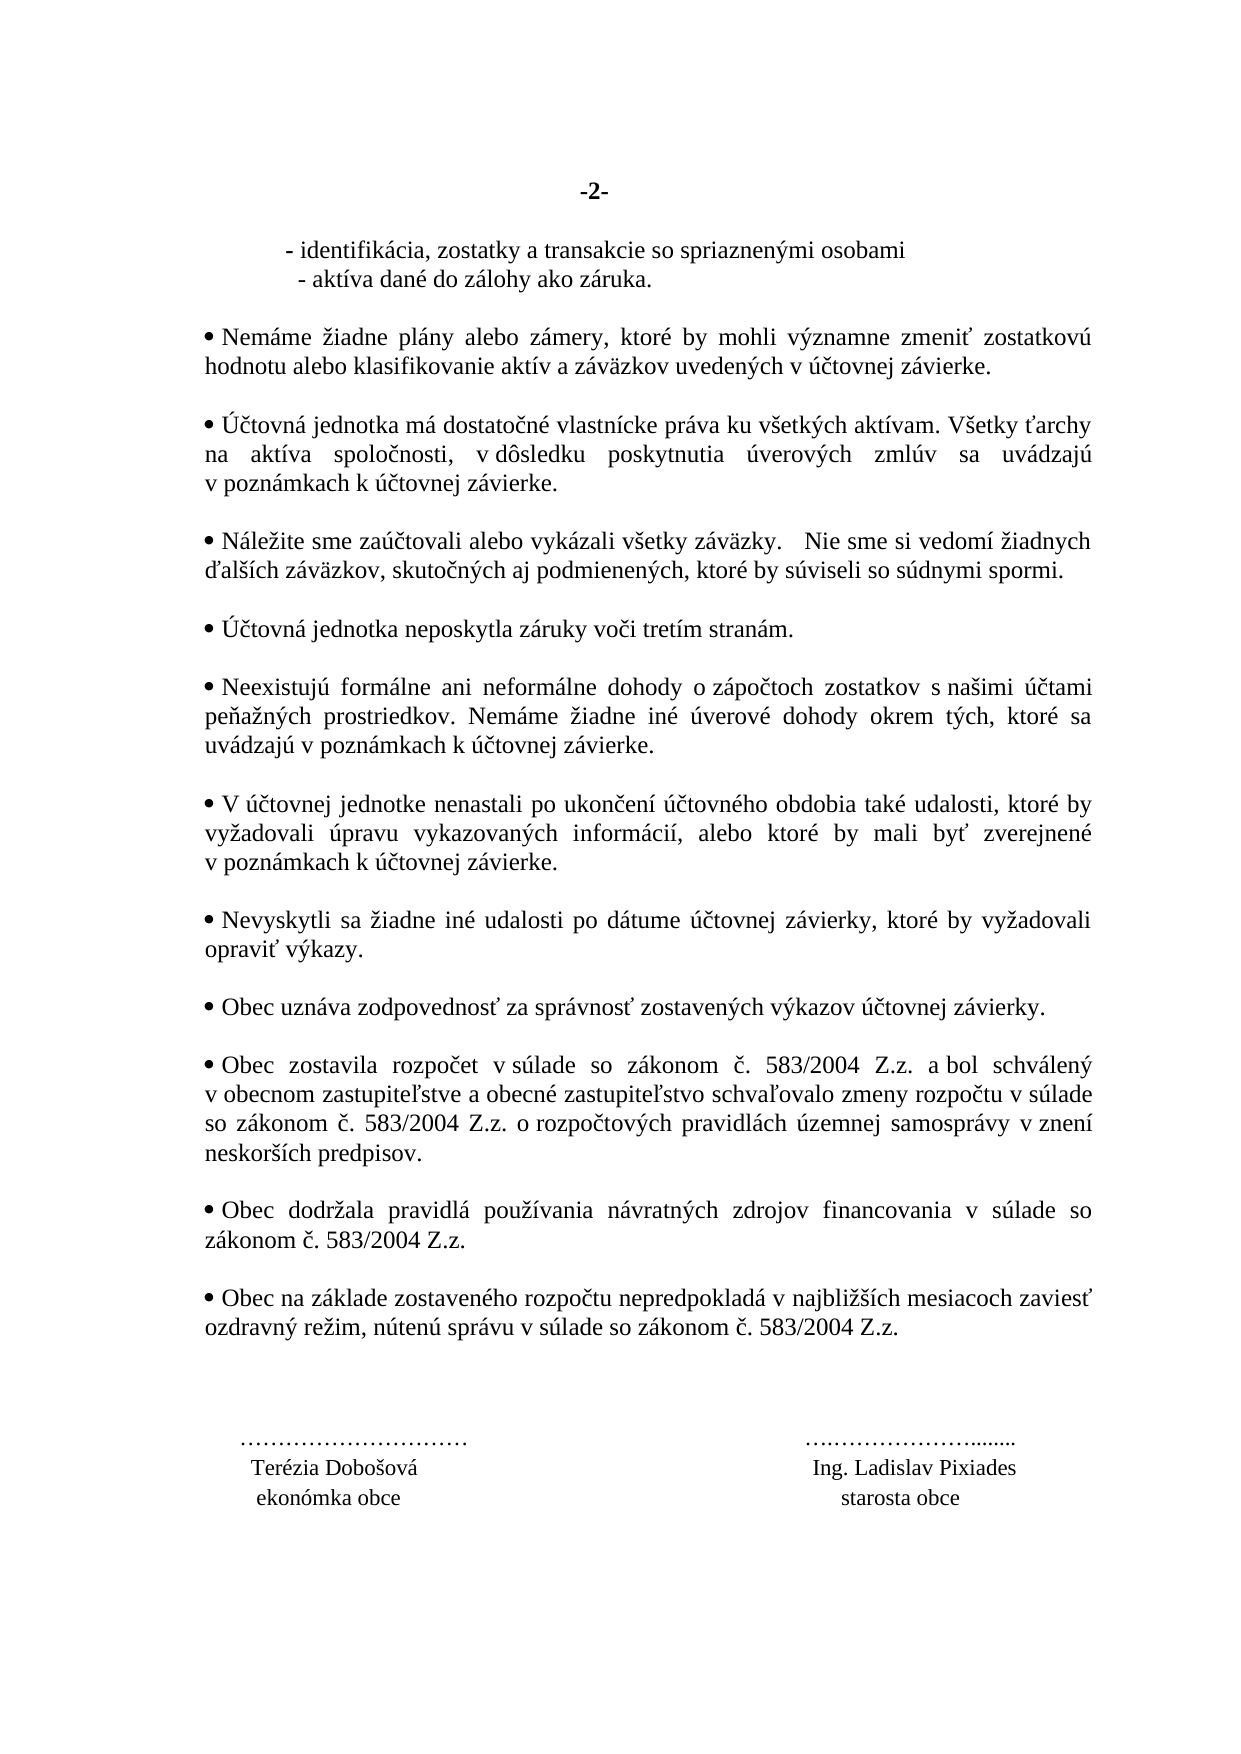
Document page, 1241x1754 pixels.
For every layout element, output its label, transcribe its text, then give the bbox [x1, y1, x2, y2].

text Terézia Dobošová Ing. Ladislav Pixiades [148, 1454, 1093, 1481]
subtitle Obec na základe zostaveného rozpočtu nepredpokladá v najbližších mesiacoch zaviesť ozdravný režim, nútenú správu v súlade so zákonom č. 583/2004 Z.z. [204, 1283, 1093, 1341]
subtitle Obec dodržala pravidlá používania návratných zdrojov financovania v súlade so zákonom č. 583/2004 Z.z. [204, 1196, 1093, 1254]
text - aktíva dané do zálohy ako záruka. [148, 264, 1093, 293]
subtitle Nemáme žiadne plány alebo zámery, ktoré by mohli významne zmeniť zostatkovú hodnotu alebo klasifikovanie aktív a záväzkov uvedených v účtovnej závierke. [204, 322, 1093, 381]
subtitle Náležite sme zaúčtovali alebo vykázali všetky záväzky. Nie sme si vedomí žiadnych ďalších záväzkov, skutočných aj podmienených, ktoré by súviseli so súdnymi spormi. [204, 526, 1093, 585]
subtitle Obec zostavila rozpočet v súlade so zákonom č. 583/2004 Z.z. a bol schválený v obecnom zastupiteľstve a obecné zastupiteľstvo schvaľovalo zmeny rozpočtu v súlade so zákonom č. 583/2004 Z.z. o rozpočtových pravidlách územnej samosprávy v znení neskorších predpisov. [204, 1050, 1093, 1167]
subtitle Obec uznáva zodpovednosť za správnosť zostavených výkazov účtovnej závierky. [204, 992, 1093, 1021]
subtitle Účtovná jednotka neposkytla záruky voči tretím stranám. [204, 614, 1093, 643]
text ekonómka obce starosta obce [148, 1484, 1093, 1511]
text ………………………… ….………………........ [148, 1424, 1093, 1450]
subtitle Účtovná jednotka má dostatočné vlastnícke práva ku všetkých aktívam. Všetky ťarchy na aktíva spoločnosti, v dôsledku poskytnutia úverových zmlúv sa uvádzajú v poznámkach k účtovnej závierke. [204, 410, 1093, 497]
text - identifikácia, zostatky a transakcie so spriaznenými osobami [148, 235, 1093, 264]
subtitle Neexistujú formálne ani neformálne dohody o zápočtoch zostatkov s našimi účtami peňažných prostriedkov. Nemáme žiadne iné úverové dohody okrem tých, ktoré sa uvádzajú v poznámkach k účtovnej závierke. [204, 672, 1093, 760]
subtitle V účtovnej jednotke nenastali po ukončení účtovného obdobia také udalosti, ktoré by vyžadovali úpravu vykazovaných informácií, alebo ktoré by mali byť zverejnené v poznámkach k účtovnej závierke. [204, 789, 1093, 876]
subtitle Nevyskytli sa žiadne iné udalosti po dátume účtovnej závierky, ktoré by vyžadovali opraviť výkazy. [204, 905, 1093, 963]
subtitle -2- [204, 176, 1093, 206]
